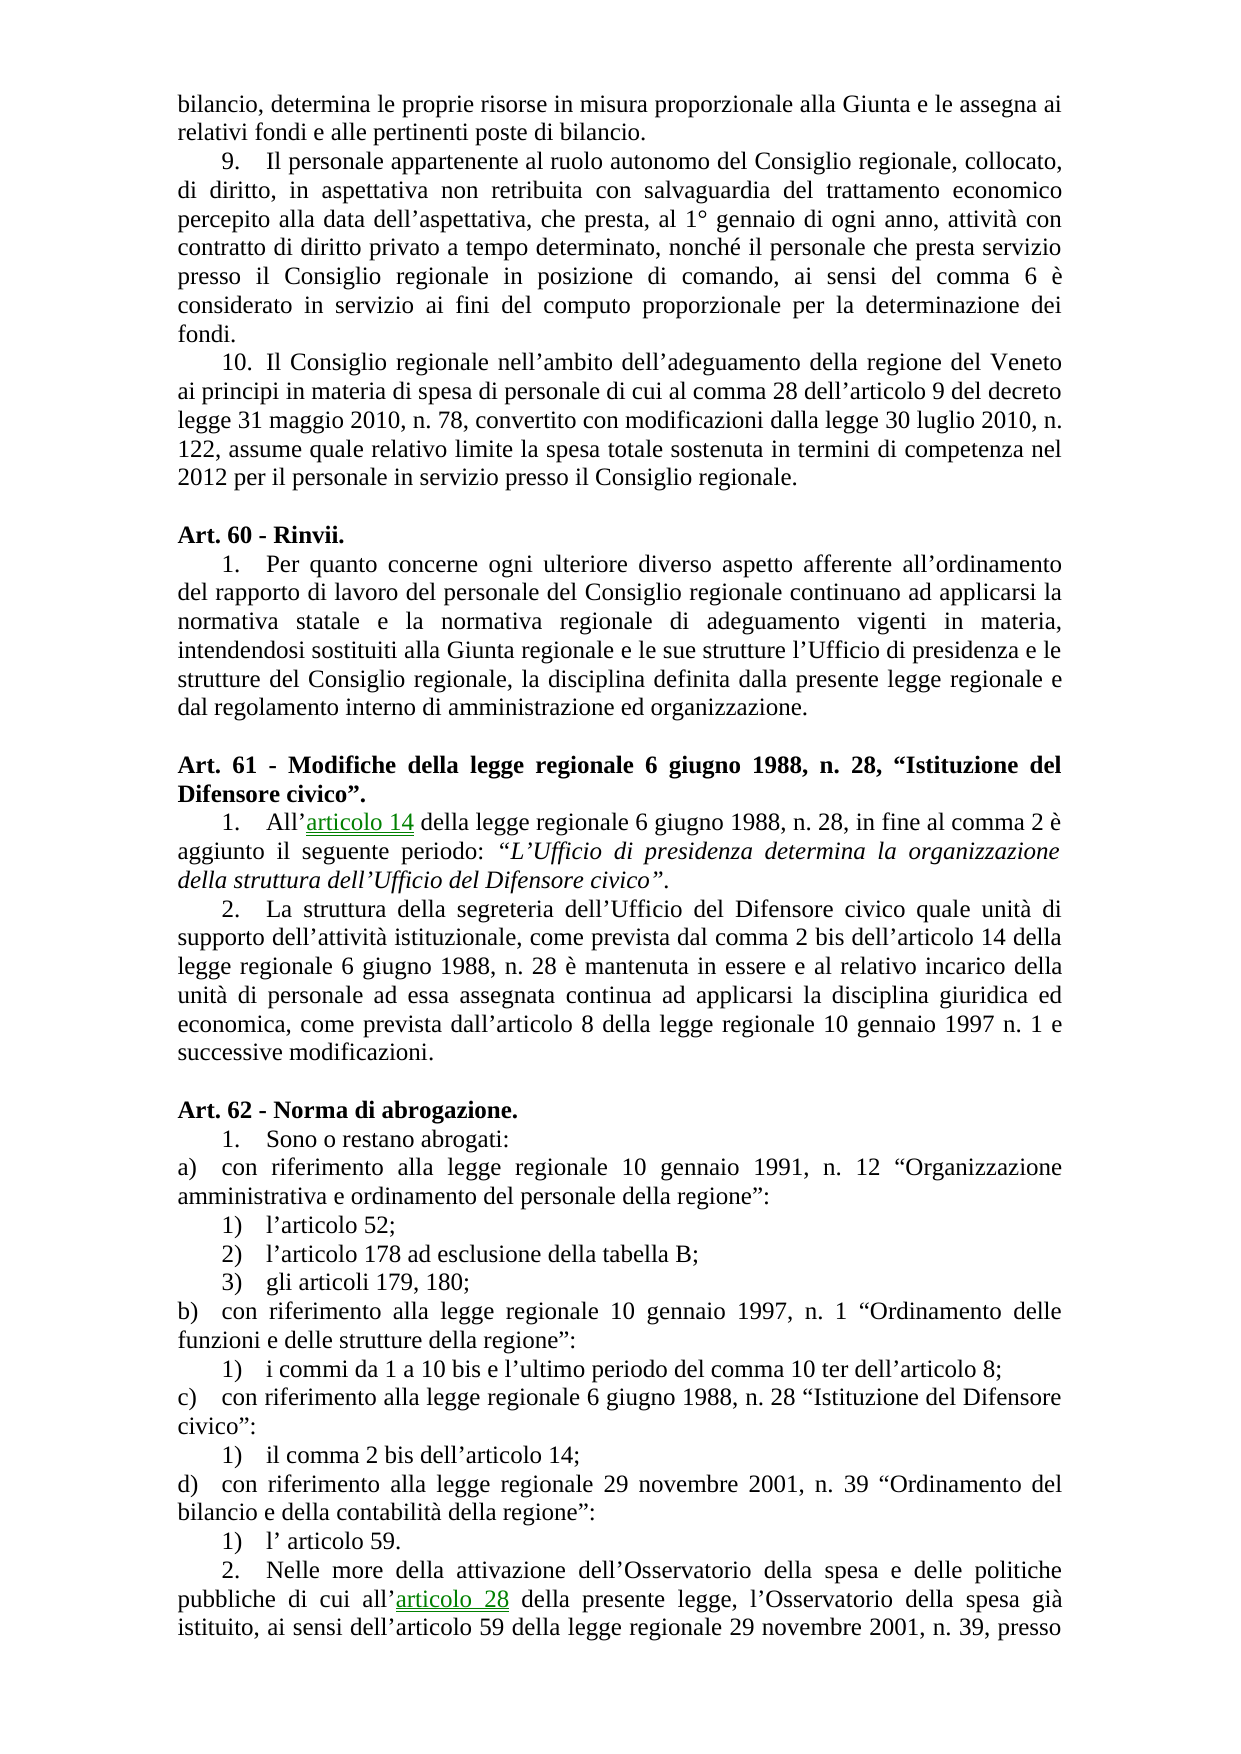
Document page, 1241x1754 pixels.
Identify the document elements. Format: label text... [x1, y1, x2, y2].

text d) con riferimento alla legge regionale 29 novembre 2001, n. 39 “Ordinamento del bilancio e della contabilità della regione”: [177, 1469, 1063, 1526]
text 1) i commi da 1 a 10 bis e l’ultimo periodo del comma 10 ter dell’articolo 8; [221, 1354, 1063, 1382]
subtitle Art. 62 - Norma di abrogazione. [177, 1095, 1063, 1124]
subtitle Art. 61 - Modifiche della legge regionale 6 giugno 1988, n. 28, “Istituzione del Difensore civico”. [177, 750, 1063, 807]
text 2) l’articolo 178 ad esclusione della tabella B; [221, 1239, 1063, 1267]
text 1. All’/leggi/1988/88lr0028.html#art14articolo 14 della legge regionale 6 giugno 1988, n. 28, in fine al comma 2 è aggiunto il seguente periodo: “L’Ufficio di presidenza determina la organizzazione della struttura dell’Ufficio del Difensore civico”. [177, 807, 1063, 894]
text 3) gli articoli 179, 180; [221, 1267, 1063, 1296]
text a) con riferimento alla legge regionale 10 gennaio 1991, n. 12 “Organizzazione amministrativa e ordinamento del personale della regione”: [177, 1152, 1063, 1210]
text 9. Il personale appartenente al ruolo autonomo del Consiglio regionale, collocato, di diritto, in aspettativa non retribuita con salvaguardia del trattamento economico percepito alla data dell’aspettativa, che presta, al 1° gennaio di ogni anno, attività con contratto di diritto privato a tempo determinato, nonché il personale che presta servizio presso il Consiglio regionale in posizione di comando, ai sensi del comma 6 è considerato in servizio ai fini del computo proporzionale per la determinazione dei fondi. [177, 146, 1063, 347]
text 1. Sono o restano abrogati: [177, 1124, 1063, 1152]
text 1) il comma 2 bis dell’articolo 14; [221, 1440, 1063, 1469]
text 10. Il Consiglio regionale nell’ambito dell’adeguamento della regione del Veneto ai principi in materia di spesa di personale di cui al comma 28 dell’articolo 9 del decreto legge 31 maggio 2010, n. 78, convertito con modificazioni dalla legge 30 luglio 2010, n. 122, assume quale relativo limite la spesa totale sostenuta in termini di competenza nel 2012 per il personale in servizio presso il Consiglio regionale. [177, 347, 1063, 491]
subtitle Art. 60 - Rinvii. [177, 520, 1063, 549]
text 1) l’articolo 52; [221, 1210, 1063, 1239]
text 2. La struttura della segreteria dell’Ufficio del Difensore civico quale unità di supporto dell’attività istituzionale, come prevista dal comma 2 bis dell’articolo 14 della legge regionale 6 giugno 1988, n. 28 è mantenuta in essere e al relativo incarico della unità di personale ad essa assegnata continua ad applicarsi la disciplina giuridica ed economica, come prevista dall’articolo 8 della legge regionale 10 gennaio 1997 n. 1 e successive modificazioni. [177, 894, 1063, 1066]
text 1) l’ articolo 59. [221, 1526, 1063, 1555]
text 2. Nelle more della attivazione dell’Osservatorio della spesa e delle politiche pubbliche di cui all’12lr0053.html#art28articolo 28 della presente legge, l’Osservatorio della spesa già istituito, ai sensi dell’articolo 59 della legge regionale 29 novembre 2001, n. 39, presso la commissione consiliare competente in materia di bilancio con il compito di monitorare e verificare gli effetti diretti e indiretti delle leggi di spesa, è mantenuto in essere, secondo le attribuzioni e la disciplina definite dall’Ufficio di presidenza. [177, 1555, 1063, 1641]
text b) con riferimento alla legge regionale 10 gennaio 1997, n. 1 “Ordinamento delle funzioni e delle strutture della regione”: [177, 1296, 1063, 1354]
text bilancio, determina le proprie risorse in misura proporzionale alla Giunta e le assegna ai relativi fondi e alle pertinenti poste di bilancio. [177, 89, 1063, 146]
text 1. Per quanto concerne ogni ulteriore diverso aspetto afferente all’ordinamento del rapporto di lavoro del personale del Consiglio regionale continuano ad applicarsi la normativa statale e la normativa regionale di adeguamento vigenti in materia, intendendosi sostituiti alla Giunta regionale e le sue strutture l’Ufficio di presidenza e le strutture del Consiglio regionale, la disciplina definita dalla presente legge regionale e dal regolamento interno di amministrazione ed organizzazione. [177, 549, 1063, 721]
text c) con riferimento alla legge regionale 6 giugno 1988, n. 28 “Istituzione del Difensore civico”: [177, 1382, 1063, 1440]
